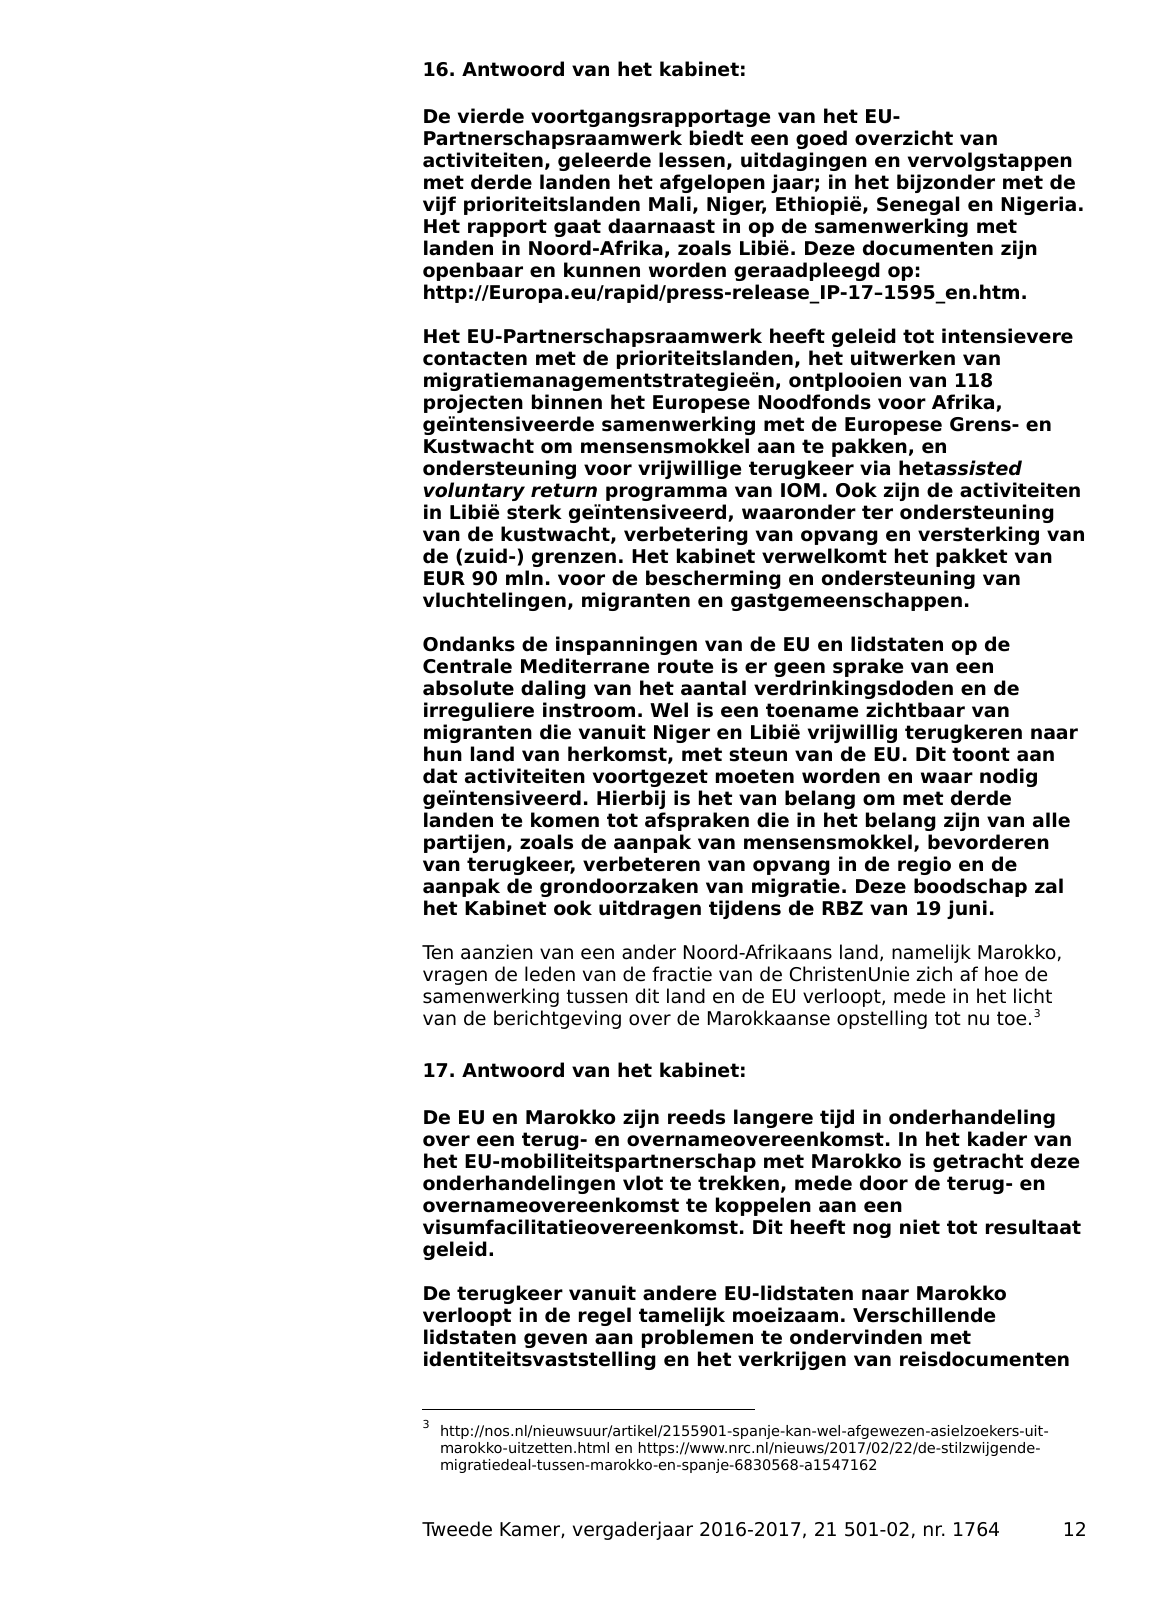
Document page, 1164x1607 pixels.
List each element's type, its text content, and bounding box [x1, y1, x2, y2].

subtitle 16. Antwoord van het kabinet: [422, 59, 1087, 81]
text De terugkeer vanuit andere EU-lidstaten naar Marokko verloopt in de regel tamelijk moeizaam. Verschillende lidstaten geven aan problemen te ondervinden met identiteitsvaststelling en het verkrijgen van reisdocumenten [422, 1283, 1087, 1371]
subtitle 17. Antwoord van het kabinet: [422, 1060, 1087, 1082]
text http://nos.nl/nieuwsuur/artikel/2155901-spanje-kan-wel-afgewezen-asielzoekers-uit-marokko-uitzetten.html en https://www.nrc.nl/nieuws/2017/02/22/de-stilzwijgende-migratiedeal-tussen-marokko-en-spanje-6830568-a1547162 [422, 1418, 1087, 1474]
text De EU en Marokko zijn reeds langere tijd in onderhandeling over een terug- en overnameovereenkomst. In het kader van het EU-mobiliteitspartnerschap met Marokko is getracht deze onderhandelingen vlot te trekken, mede door de terug- en overnameovereenkomst te koppelen aan een visumfacilitatieovereenkomst. Dit heeft nog niet tot resultaat geleid. [422, 1107, 1087, 1261]
text Ondanks de inspanningen van de EU en lidstaten op de Centrale Mediterrane route is er geen sprake van een absolute daling van het aantal verdrinkingsdoden en de irreguliere instroom. Wel is een toename zichtbaar van migranten die vanuit Niger en Libië vrijwillig terugkeren naar hun land van herkomst, met steun van de EU. Dit toont aan dat activiteiten voortgezet moeten worden en waar nodig geïntensiveerd. Hierbij is het van belang om met derde landen te komen tot afspraken die in het belang zijn van alle partijen, zoals de aanpak van mensensmokkel, bevorderen van terugkeer, verbeteren van opvang in de regio en de aanpak de grondoorzaken van migratie. Deze boodschap zal het Kabinet ook uitdragen tijdens de RBZ van 19 juni. [422, 634, 1087, 920]
text Het EU-Partnerschapsraamwerk heeft geleid tot intensievere contacten met de prioriteitslanden, het uitwerken van migratiemanagementstrategieën, ontplooien van 118 projecten binnen het Europese Noodfonds voor Afrika, geïntensiveerde samenwerking met de Europese Grens- en Kustwacht om mensensmokkel aan te pakken, en ondersteuning voor vrijwillige terugkeer via hetassisted voluntary return programma van IOM. Ook zijn de activiteiten in Libië sterk geïntensiveerd, waaronder ter ondersteuning van de kustwacht, verbetering van opvang en versterking van de (zuid-) grenzen. Het kabinet verwelkomt het pakket van EUR 90 mln. voor de bescherming en ondersteuning van vluchtelingen, migranten en gastgemeenschappen. [422, 326, 1087, 612]
text Ten aanzien van een ander Noord-Afrikaans land, namelijk Marokko, vragen de leden van de fractie van de ChristenUnie zich af hoe de samenwerking tussen dit land en de EU verloopt, mede in het licht van de berichtgeving over de Marokkaanse opstelling tot nu toe. [422, 942, 1087, 1030]
text De vierde voortgangsrapportage van het EU-Partnerschapsraamwerk biedt een goed overzicht van activiteiten, geleerde lessen, uitdagingen en vervolgstappen met derde landen het afgelopen jaar; in het bijzonder met de vijf prioriteitslanden Mali, Niger, Ethiopië, Senegal en Nigeria. Het rapport gaat daarnaast in op de samenwerking met landen in Noord-Afrika, zoals Libië. Deze documenten zijn openbaar en kunnen worden geraadpleegd op: http://Europa.eu/rapid/press-release_IP-17–1595_en.htm. [422, 106, 1087, 304]
